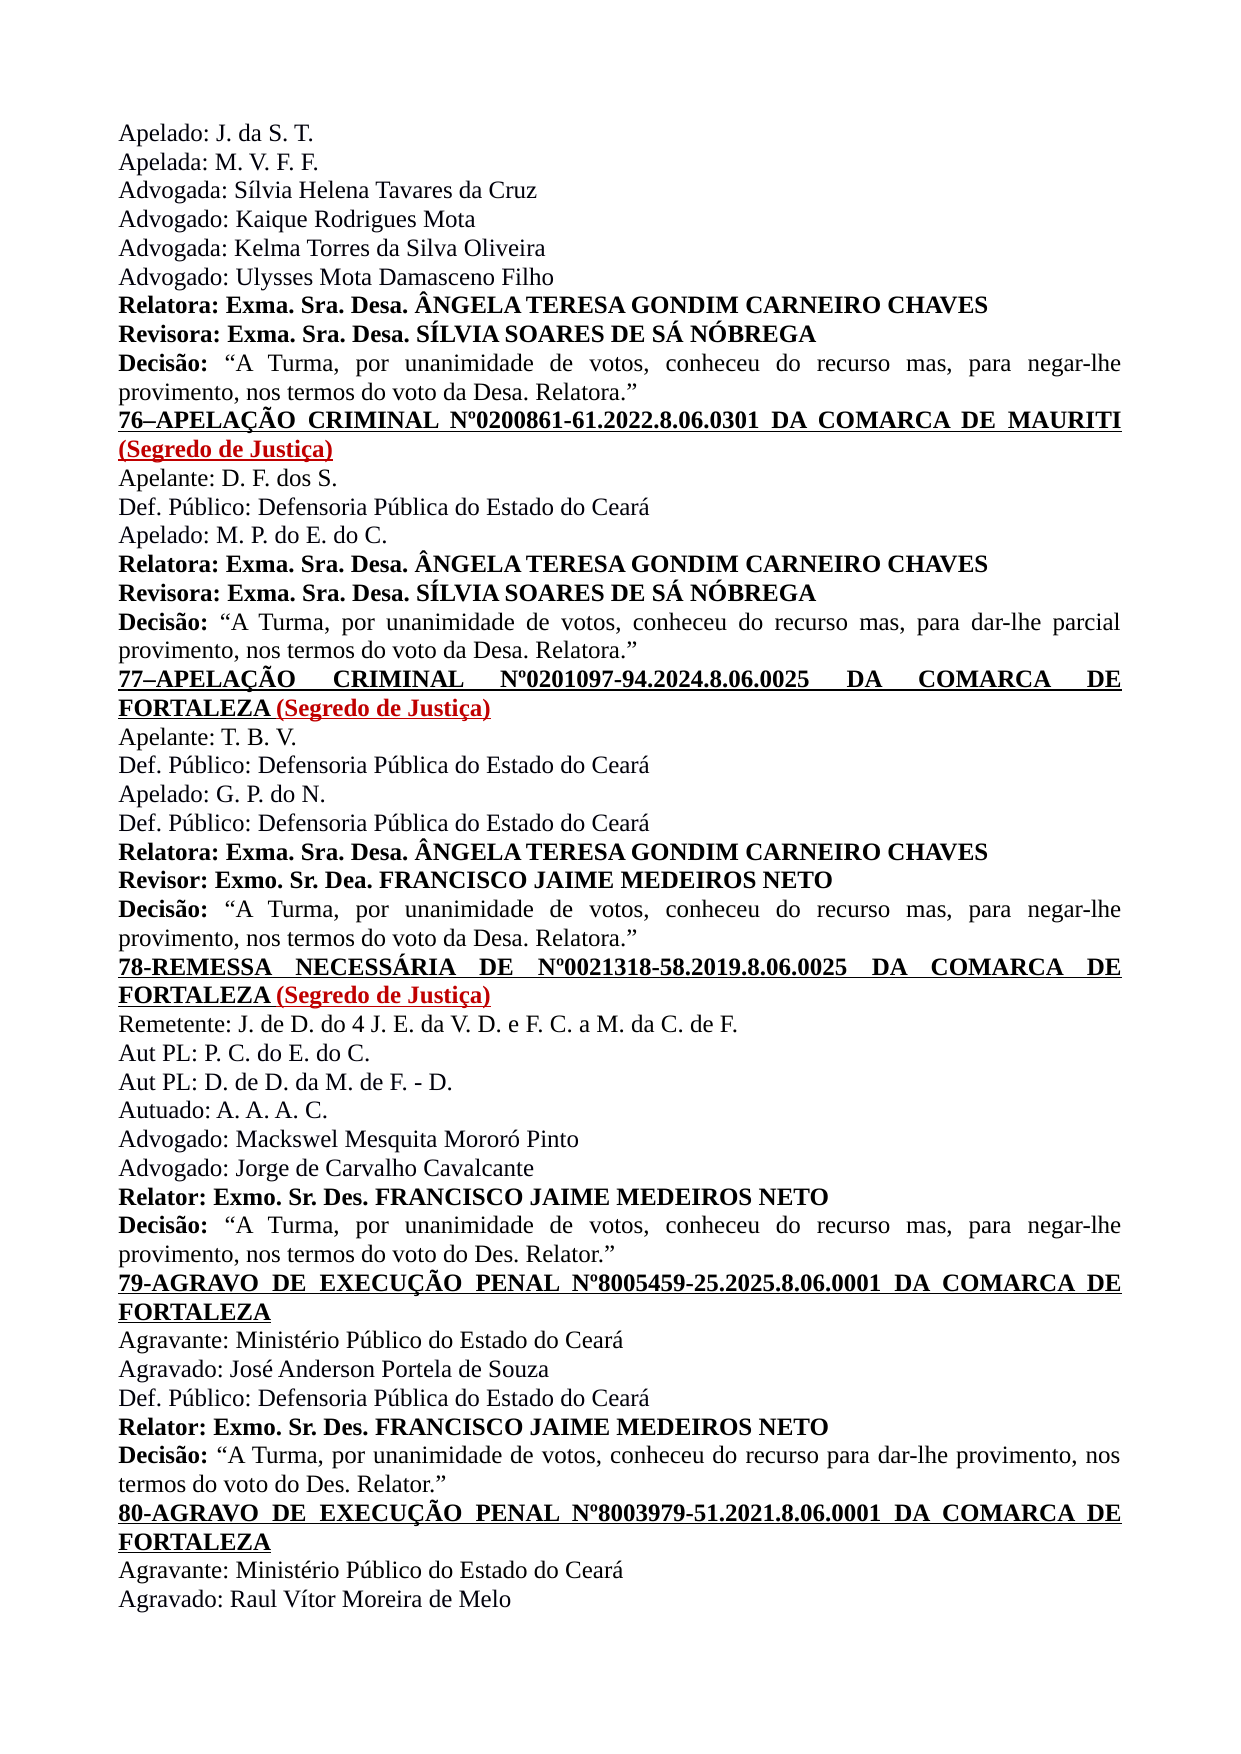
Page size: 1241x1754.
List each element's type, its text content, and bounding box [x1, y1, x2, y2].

text FORTALEZA [118, 1524, 1122, 1556]
text Advogado: Mackswel Mesquita Mororó Pinto [118, 1124, 1122, 1153]
text Advogado: Jorge de Carvalho Cavalcante [118, 1153, 1122, 1182]
text Apelante: T. B. V. [118, 722, 1122, 751]
text Def. Público: Defensoria Pública do Estado do Ceará [118, 808, 1122, 837]
text Relatora: Exma. Sra. Desa. ÂNGELA TERESA GONDIM CARNEIRO CHAVES [118, 291, 1122, 319]
text Apelada: M. V. F. F. [118, 147, 1122, 176]
text Relatora: Exma. Sra. Desa. ÂNGELA TERESA GONDIM CARNEIRO CHAVES [118, 549, 1122, 578]
text Autuado: A. A. A. C. [118, 1096, 1122, 1124]
text Decisão: “A Turma, por unanimidade de votos, conheceu do recurso mas, para negar-lhe provimento, nos termos do voto do Des. Relator.” [118, 1211, 1122, 1268]
text 78-REMESSA NECESSÁRIA DE Nº0021318-58.2019.8.06.0025 DA COMARCA DE [118, 952, 1122, 977]
text Def. Público: Defensoria Pública do Estado do Ceará [118, 492, 1122, 521]
text Remetente: J. de D. do 4 J. E. da V. D. e F. C. a M. da C. de F. [118, 1009, 1122, 1038]
text Decisão: “A Turma, por unanimidade de votos, conheceu do recurso para dar-lhe provimento, nos termos do voto do Des. Relator.” [118, 1441, 1122, 1498]
text Relator: Exmo. Sr. Des. FRANCISCO JAIME MEDEIROS NETO [118, 1182, 1122, 1211]
text Decisão: “A Turma, por unanimidade de votos, conheceu do recurso mas, para negar-lhe provimento, nos termos do voto da Desa. Relatora.” [118, 348, 1122, 406]
text Apelado: M. P. do E. do C. [118, 521, 1122, 549]
text 80-AGRAVO DE EXECUÇÃO PENAL Nº8003979-51.2021.8.06.0001 DA COMARCA DE [118, 1498, 1122, 1523]
text Relatora: Exma. Sra. Desa. ÂNGELA TERESA GONDIM CARNEIRO CHAVES [118, 837, 1122, 866]
text FORTALEZA (Segredo de Justiça) [118, 978, 1122, 1009]
text Advogada: Sílvia Helena Tavares da Cruz [118, 176, 1122, 204]
text Relator: Exmo. Sr. Des. FRANCISCO JAIME MEDEIROS NETO [118, 1412, 1122, 1441]
text Def. Público: Defensoria Pública do Estado do Ceará [118, 1383, 1122, 1412]
text 79-AGRAVO DE EXECUÇÃO PENAL Nº8005459-25.2025.8.06.0001 DA COMARCA DE [118, 1268, 1122, 1293]
text Apelado: J. da S. T. [118, 118, 1122, 147]
text Advogado: Kaique Rodrigues Mota [118, 204, 1122, 233]
text Advogada: Kelma Torres da Silva Oliveira [118, 233, 1122, 262]
text FORTALEZA [118, 1294, 1122, 1326]
text Aut PL: P. C. do E. do C. [118, 1038, 1122, 1067]
text 76–APELAÇÃO CRIMINAL Nº0200861-61.2022.8.06.0301 DA COMARCA DE MAURITI [118, 406, 1122, 431]
text Agravado: José Anderson Portela de Souza [118, 1354, 1122, 1383]
text Apelante: D. F. dos S. [118, 463, 1122, 492]
text Apelado: G. P. do N. [118, 779, 1122, 808]
text Revisora: Exma. Sra. Desa. SÍLVIA SOARES DE SÁ NÓBREGA [118, 319, 1122, 348]
text Decisão: “A Turma, por unanimidade de votos, conheceu do recurso mas, para negar-lhe provimento, nos termos do voto da Desa. Relatora.” [118, 894, 1122, 952]
text Agravante: Ministério Público do Estado do Ceará [118, 1556, 1122, 1584]
text FORTALEZA (Segredo de Justiça) [118, 691, 1122, 722]
text Agravado: Raul Vítor Moreira de Melo [118, 1584, 1122, 1613]
text Decisão: “A Turma, por unanimidade de votos, conheceu do recurso mas, para dar-lhe parcial provimento, nos termos do voto da Desa. Relatora.” [118, 607, 1122, 664]
text 77–APELAÇÃO CRIMINAL Nº0201097-94.2024.8.06.0025 DA COMARCA DE [118, 664, 1122, 689]
text Advogado: Ulysses Mota Damasceno Filho [118, 262, 1122, 291]
text (Segredo de Justiça) [118, 432, 1122, 463]
text Def. Público: Defensoria Pública do Estado do Ceará [118, 751, 1122, 779]
text Revisor: Exmo. Sr. Dea. FRANCISCO JAIME MEDEIROS NETO [118, 866, 1122, 894]
text Aut PL: D. de D. da M. de F. - D. [118, 1067, 1122, 1096]
text Revisora: Exma. Sra. Desa. SÍLVIA SOARES DE SÁ NÓBREGA [118, 578, 1122, 607]
text Agravante: Ministério Público do Estado do Ceará [118, 1326, 1122, 1354]
